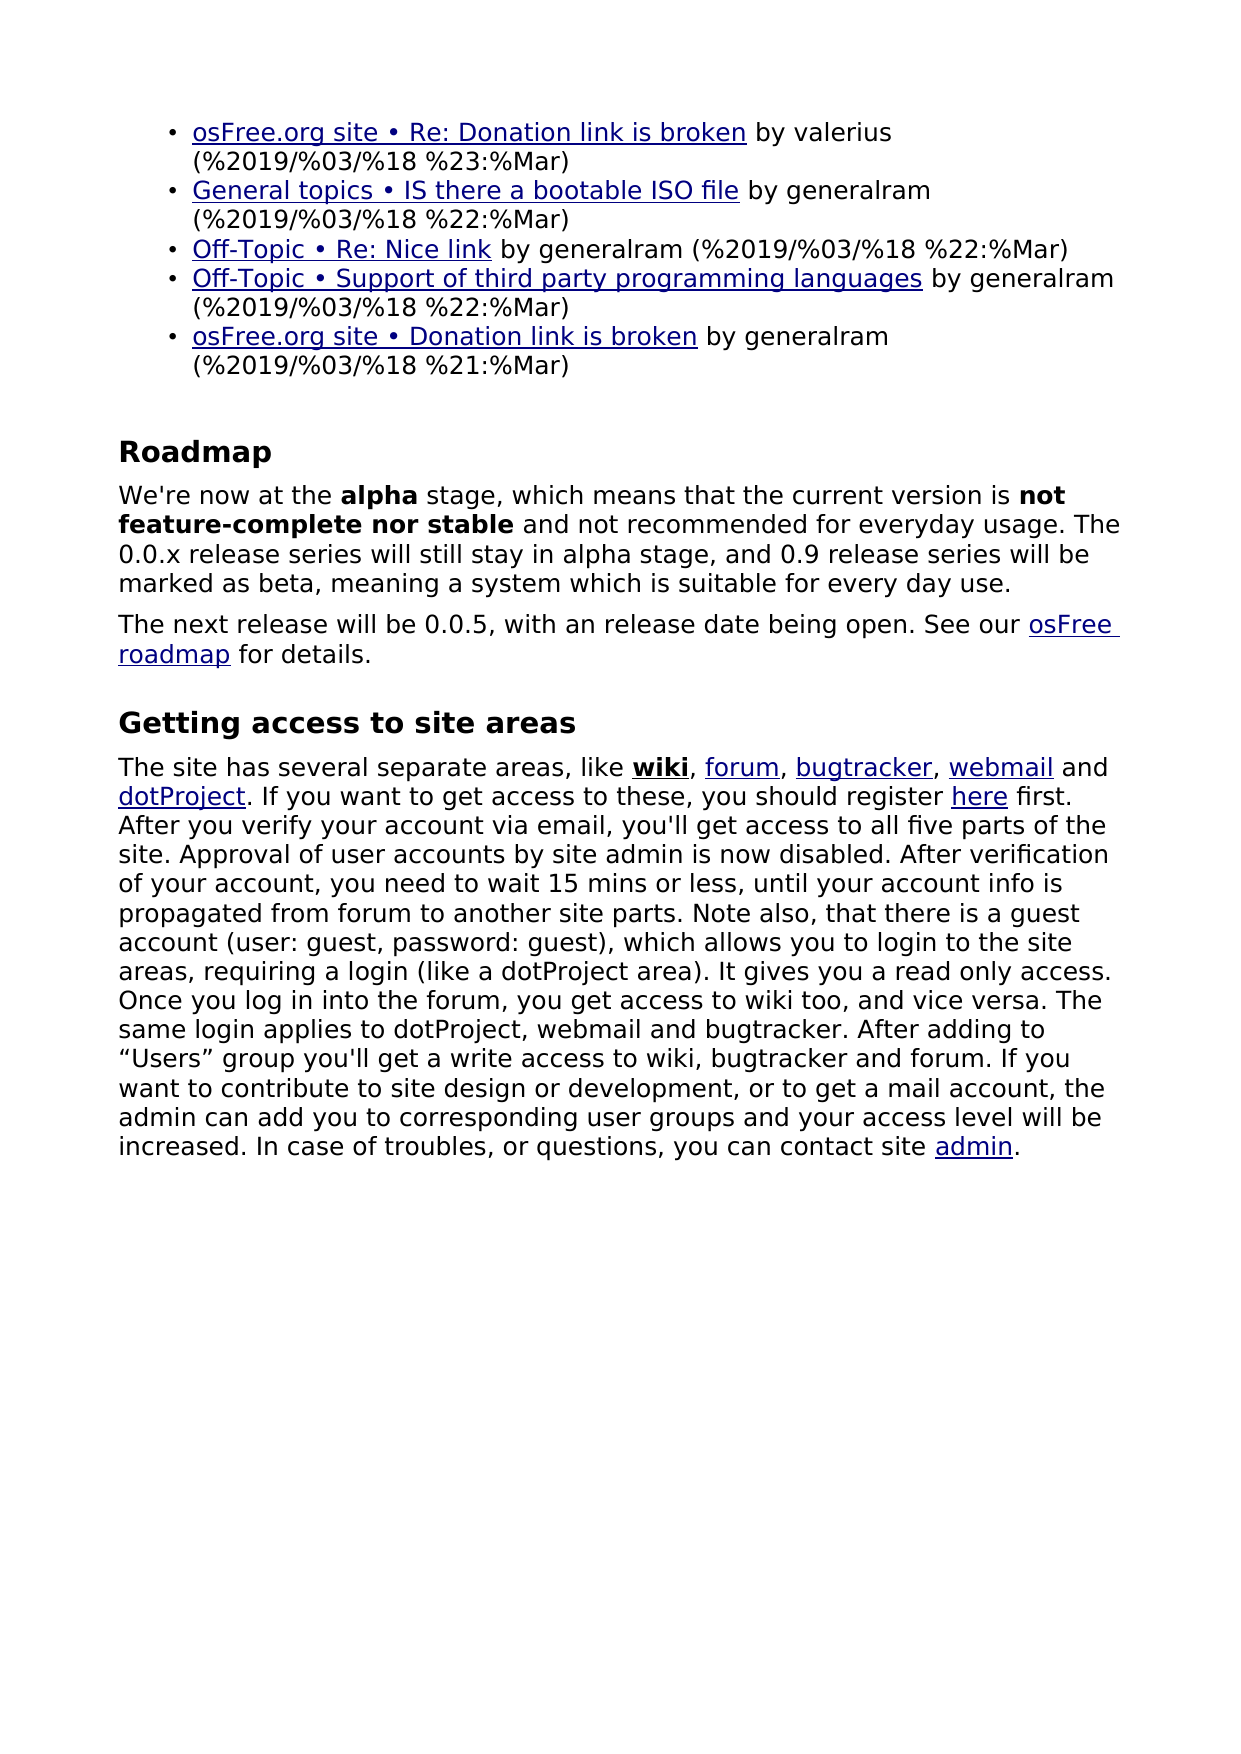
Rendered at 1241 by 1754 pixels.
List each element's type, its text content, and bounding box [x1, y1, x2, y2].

text The next release will be 0.0.5, with an release date being open. See our osFree roadmap for details. [118, 611, 1122, 669]
text We're now at the alpha stage, which means that the current version is not feature-complete nor stable and not recommended for everyday usage. The 0.0.x release series will still stay in alpha stage, and 0.9 release series will be marked as beta, meaning a system which is suitable for every day use. [118, 482, 1122, 598]
subtitle Roadmap [118, 435, 1122, 469]
subtitle Getting access to site areas [118, 707, 1122, 741]
list osFree.org site • Re: Donation link is broken by valerius (%2019/%03/%18 %23:%Mar) [177, 118, 1122, 176]
list General topics • IS there a bootable ISO file by generalram (%2019/%03/%18 %22:%Mar) [177, 176, 1122, 235]
list osFree.org site • Donation link is broken by generalram (%2019/%03/%18 %21:%Mar) [177, 322, 1122, 381]
list Off-Topic • Support of third party programming languages by generalram (%2019/%03/%18 %22:%Mar) [177, 264, 1122, 322]
text The site has several separate areas, like wiki, forum, bugtracker, webmail and dotProject. If you want to get access to these, you should register here first. After you verify your account via email, you'll get access to all five parts of the site. Approval of user accounts by site admin is now disabled. After verification of your account, you need to wait 15 mins or less, until your account info is propagated from forum to another site parts. Note also, that there is a guest account (user: guest, password: guest), which allows you to login to the site areas, requiring a login (like a dotProject area). It gives you a read only access. Once you log in into the forum, you get access to wiki too, and vice versa. The same login applies to dotProject, webmail and bugtracker. After adding to “Users” group you'll get a write access to wiki, bugtracker and forum. If you want to contribute to site design or development, or to get a mail account, the admin can add you to corresponding user groups and your access level will be increased. In case of troubles, or questions, you can contact site admin. [118, 753, 1122, 1161]
list Off-Topic • Re: Nice link by generalram (%2019/%03/%18 %22:%Mar) [177, 235, 1122, 264]
